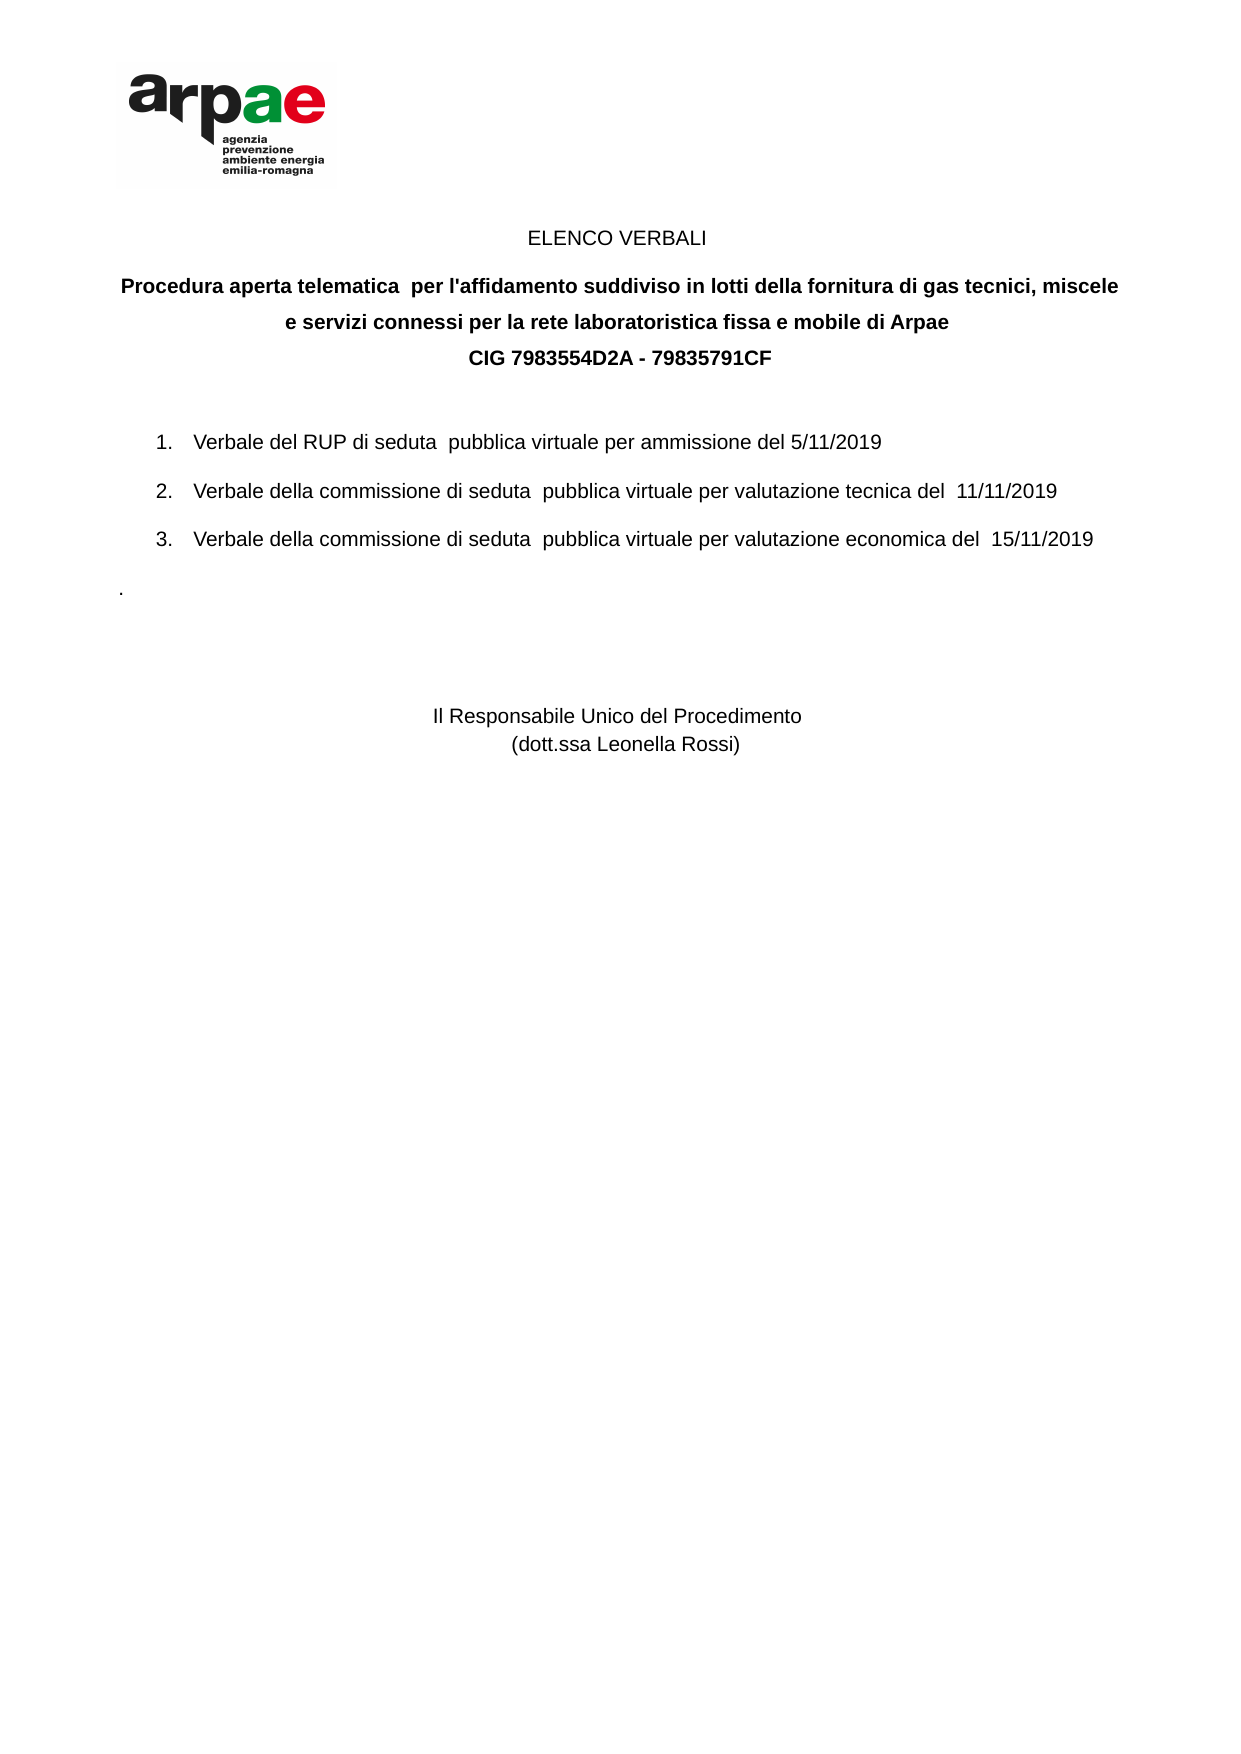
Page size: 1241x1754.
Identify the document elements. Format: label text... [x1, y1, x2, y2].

list Verbale della commissione di seduta pubblica virtuale per valutazione economica del 15/11/2019 [156, 527, 1122, 551]
list Verbale della commissione di seduta pubblica virtuale per valutazione tecnica del 11/11/2019 [156, 478, 1122, 502]
text Procedura aperta telematica per l'affidamento suddiviso in lotti della fornitura di gas tecnici, miscele e servizi connessi per la rete laboratoristica fissa e mobile di Arpae CIG 7983554D2A - 79835791CF [118, 274, 1122, 406]
text . [118, 575, 1122, 599]
list Verbale del RUP di seduta pubblica virtuale per ammissione del 5/11/2019 [156, 430, 1122, 454]
text ELENCO VERBALI [118, 225, 1122, 249]
text Il Responsabile Unico del Procedimento (dott.ssa Leonella Rossi) [118, 704, 1122, 783]
picture [116, 62, 338, 189]
